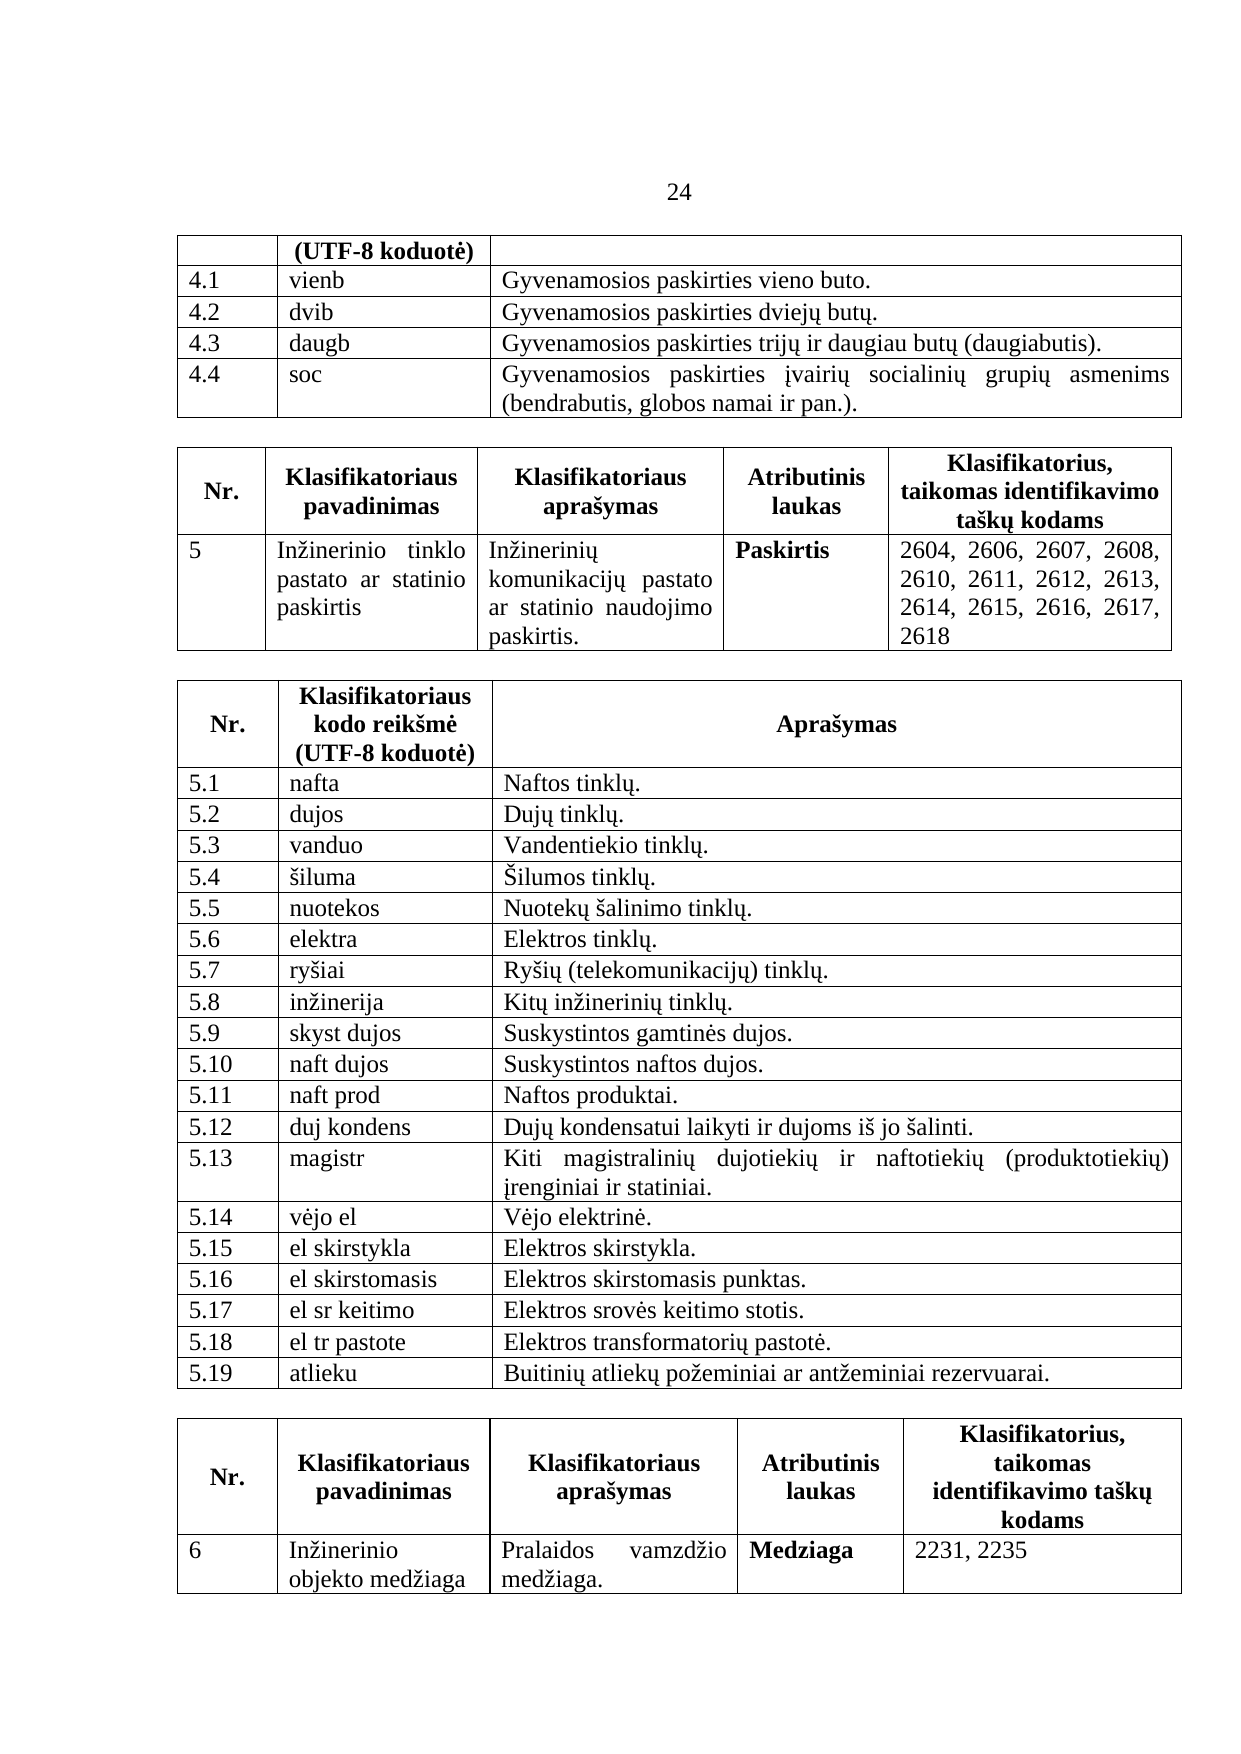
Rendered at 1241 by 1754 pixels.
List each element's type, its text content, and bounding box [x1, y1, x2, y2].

table_cell Naftos produktai. [493, 1081, 1181, 1111]
table_cell el tr pastote [279, 1327, 492, 1357]
table_cell 5.16 [178, 1264, 278, 1294]
table_cell Elektros tinklų. [493, 924, 1181, 954]
table_cell 4.4 [178, 359, 277, 417]
table_cell Kitų inžinerinių tinklų. [493, 987, 1181, 1017]
table_cell dvib [278, 297, 490, 327]
table_cell vanduo [279, 831, 492, 861]
table_cell 2604, 2606, 2607, 2608, 2610, 2611, 2612, 2613, 2614, 2615, 2616, 2617, 2618 [889, 535, 1171, 650]
table_header Klasifikatoriaus pavadinimas [278, 1419, 489, 1534]
table_cell atlieku [279, 1358, 492, 1388]
table_cell Suskystintos naftos dujos. [493, 1049, 1181, 1079]
table_cell 5.12 [178, 1112, 278, 1142]
table_cell Vandentiekio tinklų. [493, 831, 1181, 861]
table_cell el skirstykla [279, 1233, 492, 1263]
table_cell vėjo el [279, 1202, 492, 1232]
table_header Klasifikatoriaus kodo reikšmė (UTF-8 koduotė) [279, 681, 492, 767]
table_cell 5.5 [178, 893, 278, 923]
table_cell Medziaga [738, 1535, 903, 1592]
table_cell Gyvenamosios paskirties įvairių socialinių grupių asmenims (bendrabutis, globos namai ir pan.). [491, 359, 1181, 417]
table_cell Elektros srovės keitimo stotis. [493, 1295, 1181, 1326]
table_cell duj kondens [279, 1112, 492, 1142]
table_cell 5.17 [178, 1295, 278, 1326]
table_cell 5 [178, 535, 265, 650]
table_header Klasifikatorius, taikomas identifikavimo taškų kodams [904, 1419, 1181, 1534]
table_cell Inžinerinio tinklo pastato ar statinio paskirtis [266, 535, 477, 650]
table_header Atributinis laukas [724, 448, 888, 534]
table_cell Elektros skirstykla. [493, 1233, 1181, 1263]
table_header Atributinis laukas [738, 1419, 903, 1534]
table_cell 5.18 [178, 1327, 278, 1357]
table_cell Inžinerinio objekto medžiaga [278, 1535, 489, 1592]
table_cell 5.3 [178, 831, 278, 861]
table_cell 5.6 [178, 924, 278, 954]
table_header [178, 236, 277, 264]
table_cell 5.1 [178, 768, 278, 798]
table_cell 4.2 [178, 297, 277, 327]
table_header Nr. [178, 1419, 277, 1534]
table_cell soc [278, 359, 490, 417]
table_cell 2231, 2235 [904, 1535, 1181, 1592]
table_cell nuotekos [279, 893, 492, 923]
table_cell 5.7 [178, 956, 278, 986]
table_cell 5.19 [178, 1358, 278, 1388]
table_cell el sr keitimo [279, 1295, 492, 1326]
table_cell 5.9 [178, 1018, 278, 1048]
table_cell inžinerija [279, 987, 492, 1017]
table_cell skyst dujos [279, 1018, 492, 1048]
table_cell Gyvenamosios paskirties dviejų butų. [491, 297, 1181, 327]
table_cell Inžinerinių komunikacijų pastato ar statinio naudojimo paskirtis. [478, 535, 723, 650]
table_cell naft prod [279, 1081, 492, 1111]
table_header Klasifikatoriaus aprašymas [478, 448, 723, 534]
table_cell Elektros transformatorių pastotė. [493, 1327, 1181, 1357]
table_cell magistr [279, 1143, 492, 1201]
table_cell Dujų tinklų. [493, 799, 1181, 829]
table_cell 5.2 [178, 799, 278, 829]
table_cell naft dujos [279, 1049, 492, 1079]
table_cell 6 [178, 1535, 277, 1592]
table_header Klasifikatoriaus pavadinimas [266, 448, 477, 534]
table_cell Naftos tinklų. [493, 768, 1181, 798]
table_cell Gyvenamosios paskirties vieno buto. [491, 266, 1181, 296]
table_header Aprašymas [493, 681, 1181, 767]
table_cell 5.4 [178, 862, 278, 892]
table_cell 4.1 [178, 266, 277, 296]
table_cell Kiti magistralinių dujotiekių ir naftotiekių (produktotiekių) įrenginiai ir statiniai. [493, 1143, 1181, 1201]
table_cell elektra [279, 924, 492, 954]
table_header (UTF-8 koduotė) [278, 236, 490, 264]
table_header [491, 236, 1181, 264]
table_cell vienb [278, 266, 490, 296]
table_header Klasifikatoriaus aprašymas [491, 1419, 737, 1534]
table_cell 5.10 [178, 1049, 278, 1079]
table_cell ryšiai [279, 956, 492, 986]
table_cell Suskystintos gamtinės dujos. [493, 1018, 1181, 1048]
table_cell 5.8 [178, 987, 278, 1017]
table_cell Ryšių (telekomunikacijų) tinklų. [493, 956, 1181, 986]
table_cell el skirstomasis [279, 1264, 492, 1294]
table_cell Pralaidos vamzdžio medžiaga. [491, 1535, 737, 1592]
table_cell Buitinių atliekų požeminiai ar antžeminiai rezervuarai. [493, 1358, 1181, 1388]
table_cell daugb [278, 328, 490, 358]
table_header Nr. [178, 448, 265, 534]
table_cell Šilumos tinklų. [493, 862, 1181, 892]
table_header Nr. [178, 681, 278, 767]
table_cell Nuotekų šalinimo tinklų. [493, 893, 1181, 923]
table_cell Elektros skirstomasis punktas. [493, 1264, 1181, 1294]
table_cell 5.13 [178, 1143, 278, 1201]
table_cell Vėjo elektrinė. [493, 1202, 1181, 1232]
table_cell Dujų kondensatui laikyti ir dujoms iš jo šalinti. [493, 1112, 1181, 1142]
table_cell 5.14 [178, 1202, 278, 1232]
table_header Klasifikatorius, taikomas identifikavimo taškų kodams [889, 448, 1171, 534]
table_cell dujos [279, 799, 492, 829]
table_cell 4.3 [178, 328, 277, 358]
table_cell 5.15 [178, 1233, 278, 1263]
table_cell 5.11 [178, 1081, 278, 1111]
table_cell nafta [279, 768, 492, 798]
table_cell Gyvenamosios paskirties trijų ir daugiau butų (daugiabutis). [491, 328, 1181, 358]
table_cell šiluma [279, 862, 492, 892]
table_cell Paskirtis [724, 535, 888, 650]
